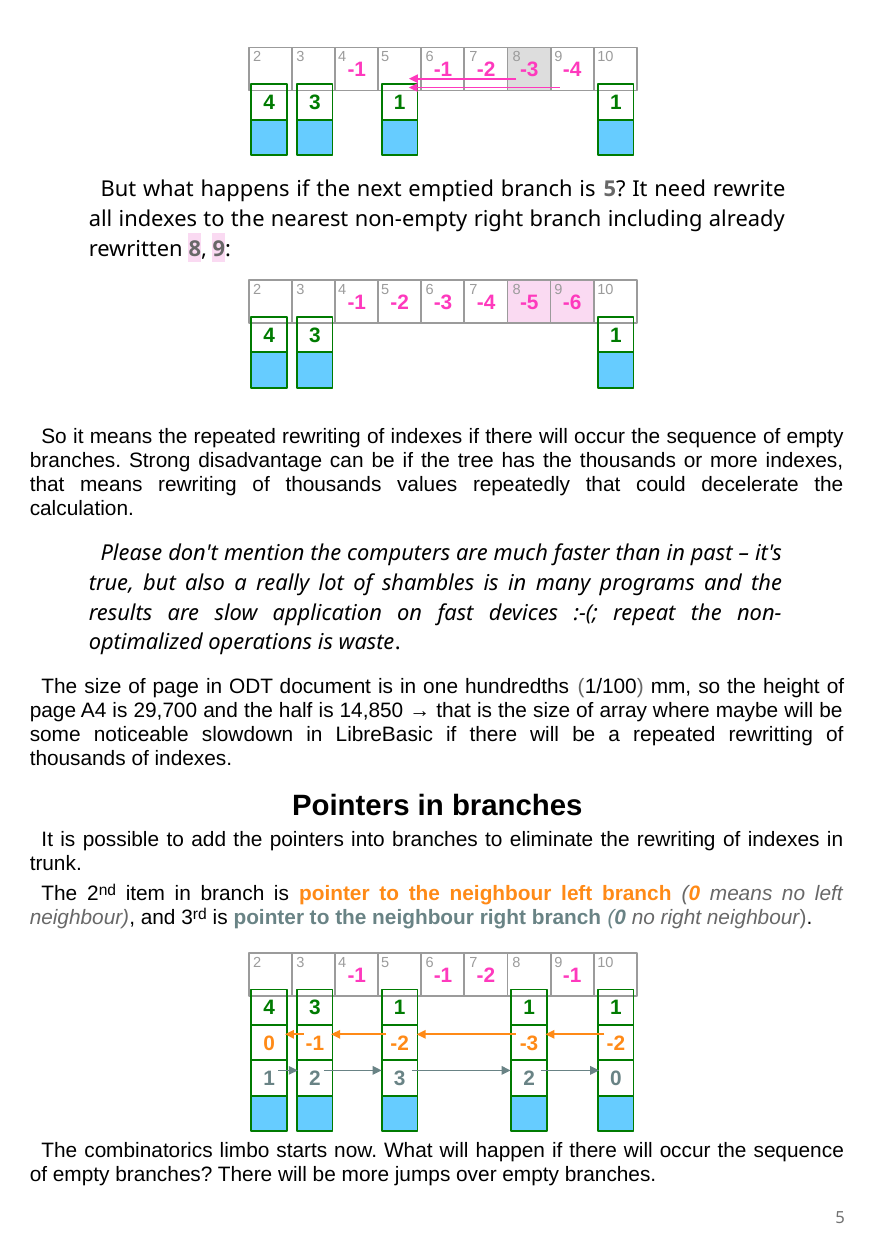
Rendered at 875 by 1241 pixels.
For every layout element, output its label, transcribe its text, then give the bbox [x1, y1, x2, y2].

text The size of page in ODT document is in one hundredths (1/100) mm, so the height of page A4 is 29,700 and the half is 14,850 → that is the size of array where maybe will be some noticeable slowdown in LibreBasic if there will be a repeated rewritting of thousands of indexes. [29, 674, 844, 770]
text But what happens if the next emptied branch is 5? It need rewrite all indexes to the nearest non-empty right branch including already rewritten 8, 9: [88, 173, 786, 262]
text The combinatorics limbo starts now. What will happen if there will occur the sequence of empty branches? There will be more jumps over empty branches. [29, 1137, 844, 1185]
text So it means the repeated rewriting of indexes if there will occur the sequence of empty branches. Strong disadvantage can be if the tree has the thousands or more indexes, that means rewriting of thousands values repeatedly that could decelerate the calculation. [29, 423, 844, 519]
text The 2nd item in branch is pointer to the neighbour left branch (0 means no left neighbour), and 3rd is pointer to the neighbour right branch (0 no right neighbour). [29, 881, 844, 929]
text It is possible to add the pointers into branches to eliminate the rewriting of indexes in trunk. [29, 827, 844, 875]
text Please don't mention the computers are much faster than in past – it's true, but also a really lot of shambles is in many programs and the results are slow application on fast devices :-(; repeat the non-optimalized operations is waste. [88, 537, 786, 656]
subtitle Pointers in branches [29, 787, 844, 821]
